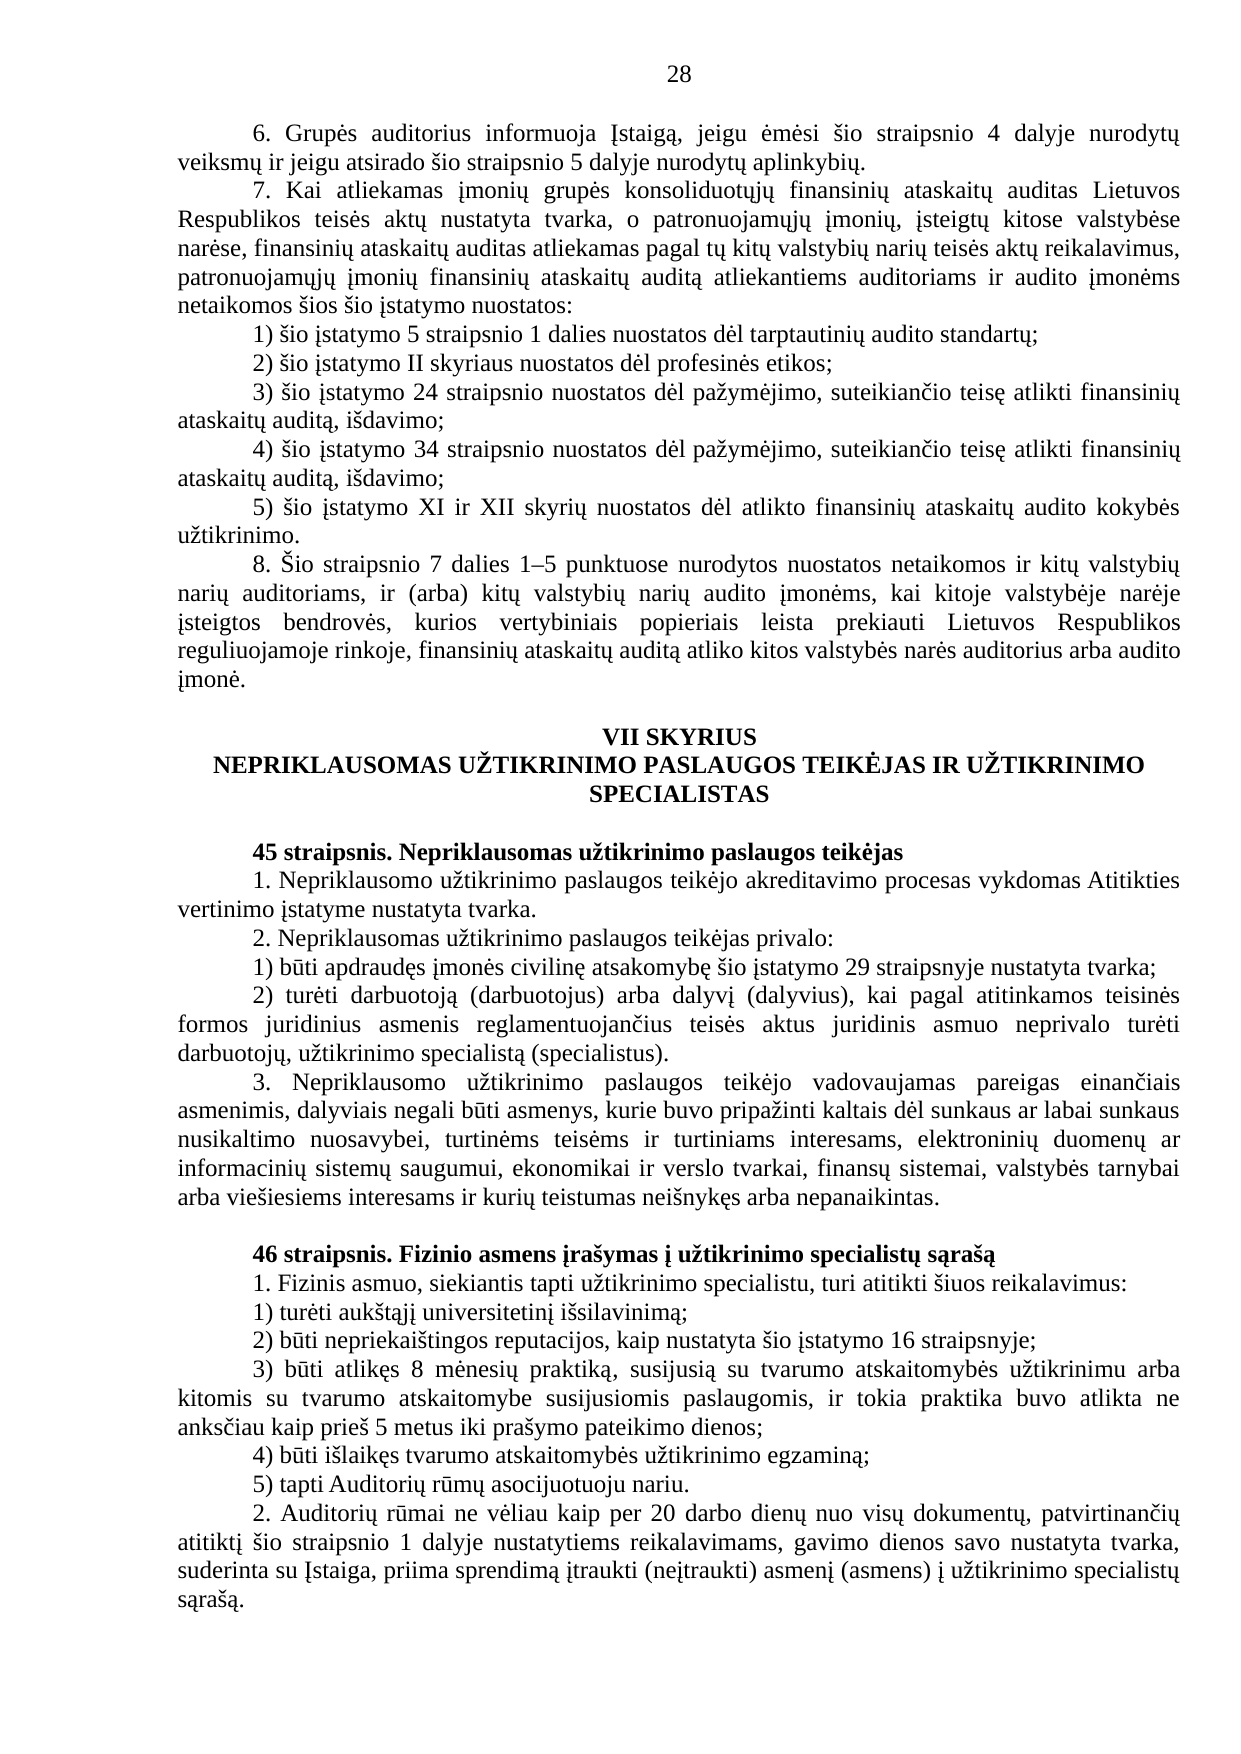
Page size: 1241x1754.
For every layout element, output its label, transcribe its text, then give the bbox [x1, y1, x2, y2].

text 5) tapti Auditorių rūmų asocijuotuoju nariu. [177, 1469, 1181, 1498]
text 2) šio įstatymo II skyriaus nuostatos dėl profesinės etikos; [177, 348, 1181, 377]
text 4) šio įstatymo 34 straipsnio nuostatos dėl pažymėjimo, suteikiančio teisę atlikti finansinių ataskaitų auditą, išdavimo; [177, 434, 1181, 492]
text 1) šio įstatymo 5 straipsnio 1 dalies nuostatos dėl tarptautinių audito standartų; [177, 319, 1181, 348]
text 1) būti apdraudęs įmonės civilinę atsakomybę šio įstatymo 29 straipsnyje nustatyta tvarka; [177, 952, 1181, 981]
text 1. Fizinis asmuo, siekiantis tapti užtikrinimo specialistu, turi atitikti šiuos reikalavimus: [177, 1268, 1181, 1297]
text 5) šio įstatymo XI ir XII skyrių nuostatos dėl atlikto finansinių ataskaitų audito kokybės užtikrinimo. [177, 492, 1181, 549]
text 2. Nepriklausomas užtikrinimo paslaugos teikėjas privalo: [177, 923, 1181, 952]
text 3. Nepriklausomo užtikrinimo paslaugos teikėjo vadovaujamas pareigas einančiais asmenimis, dalyviais negali būti asmenys, kurie buvo pripažinti kaltais dėl sunkaus ar labai sunkaus nusikaltimo nuosavybei, turtinėms teisėms ir turtiniams interesams, elektroninių duomenų ar informacinių sistemų saugumui, ekonomikai ir verslo tvarkai, finansų sistemai, valstybės tarnybai arba viešiesiems interesams ir kurių teistumas neišnykęs arba nepanaikintas. [177, 1067, 1181, 1211]
text 45 straipsnis. Nepriklausomas užtikrinimo paslaugos teikėjas [177, 837, 1181, 866]
text 1) turėti aukštąjį universitetinį išsilavinimą; [177, 1297, 1181, 1326]
text 2) turėti darbuotoją (darbuotojus) arba dalyvį (dalyvius), kai pagal atitinkamos teisinės formos juridinius asmenis reglamentuojančius teisės aktus juridinis asmuo neprivalo turėti darbuotojų, užtikrinimo specialistą (specialistus). [177, 981, 1181, 1067]
text 8. Šio straipsnio 7 dalies 1–5 punktuose nurodytos nuostatos netaikomos ir kitų valstybių narių auditoriams, ir (arba) kitų valstybių narių audito įmonėms, kai kitoje valstybėje narėje įsteigtos bendrovės, kurios vertybiniais popieriais leista prekiauti Lietuvos Respublikos reguliuojamoje rinkoje, finansinių ataskaitų auditą atliko kitos valstybės narės auditorius arba audito įmonė. [177, 549, 1181, 693]
text 46 straipsnis. Fizinio asmens įrašymas į užtikrinimo specialistų sąrašą [177, 1239, 1181, 1268]
text 2. Auditorių rūmai ne vėliau kaip per 20 darbo dienų nuo visų dokumentų, patvirtinančių atitiktį šio straipsnio 1 dalyje nustatytiems reikalavimams, gavimo dienos savo nustatyta tvarka, suderinta su Įstaiga, priima sprendimą įtraukti (neįtraukti) asmenį (asmens) į užtikrinimo specialistų sąrašą. [177, 1498, 1181, 1613]
text 4) būti išlaikęs tvarumo atskaitomybės užtikrinimo egzaminą; [177, 1441, 1181, 1469]
text 6. Grupės auditorius informuoja Įstaigą, jeigu ėmėsi šio straipsnio 4 dalyje nurodytų veiksmų ir jeigu atsirado šio straipsnio 5 dalyje nurodytų aplinkybių. [177, 118, 1181, 176]
text 2) būti nepriekaištingos reputacijos, kaip nustatyta šio įstatymo 16 straipsnyje; [177, 1326, 1181, 1354]
text VII SKYRIUS [177, 722, 1181, 751]
text 1. Nepriklausomo užtikrinimo paslaugos teikėjo akreditavimo procesas vykdomas Atitikties vertinimo įstatyme nustatyta tvarka. [177, 866, 1181, 923]
text 3) būti atlikęs 8 mėnesių praktiką, susijusią su tvarumo atskaitomybės užtikrinimu arba kitomis su tvarumo atskaitomybe susijusiomis paslaugomis, ir tokia praktika buvo atlikta ne anksčiau kaip prieš 5 metus iki prašymo pateikimo dienos; [177, 1354, 1181, 1441]
text 7. Kai atliekamas įmonių grupės konsoliduotųjų finansinių ataskaitų auditas Lietuvos Respublikos teisės aktų nustatyta tvarka, o patronuojamųjų įmonių, įsteigtų kitose valstybėse narėse, finansinių ataskaitų auditas atliekamas pagal tų kitų valstybių narių teisės aktų reikalavimus, patronuojamųjų įmonių finansinių ataskaitų auditą atliekantiems auditoriams ir audito įmonėms netaikomos šios šio įstatymo nuostatos: [177, 176, 1181, 319]
text 3) šio įstatymo 24 straipsnio nuostatos dėl pažymėjimo, suteikiančio teisę atlikti finansinių ataskaitų auditą, išdavimo; [177, 377, 1181, 434]
text NEPRIKLAUSOMAS UŽTIKRINIMO PASLAUGOS TEIKĖJAS IR UŽTIKRINIMO SPECIALISTAS [177, 751, 1181, 808]
